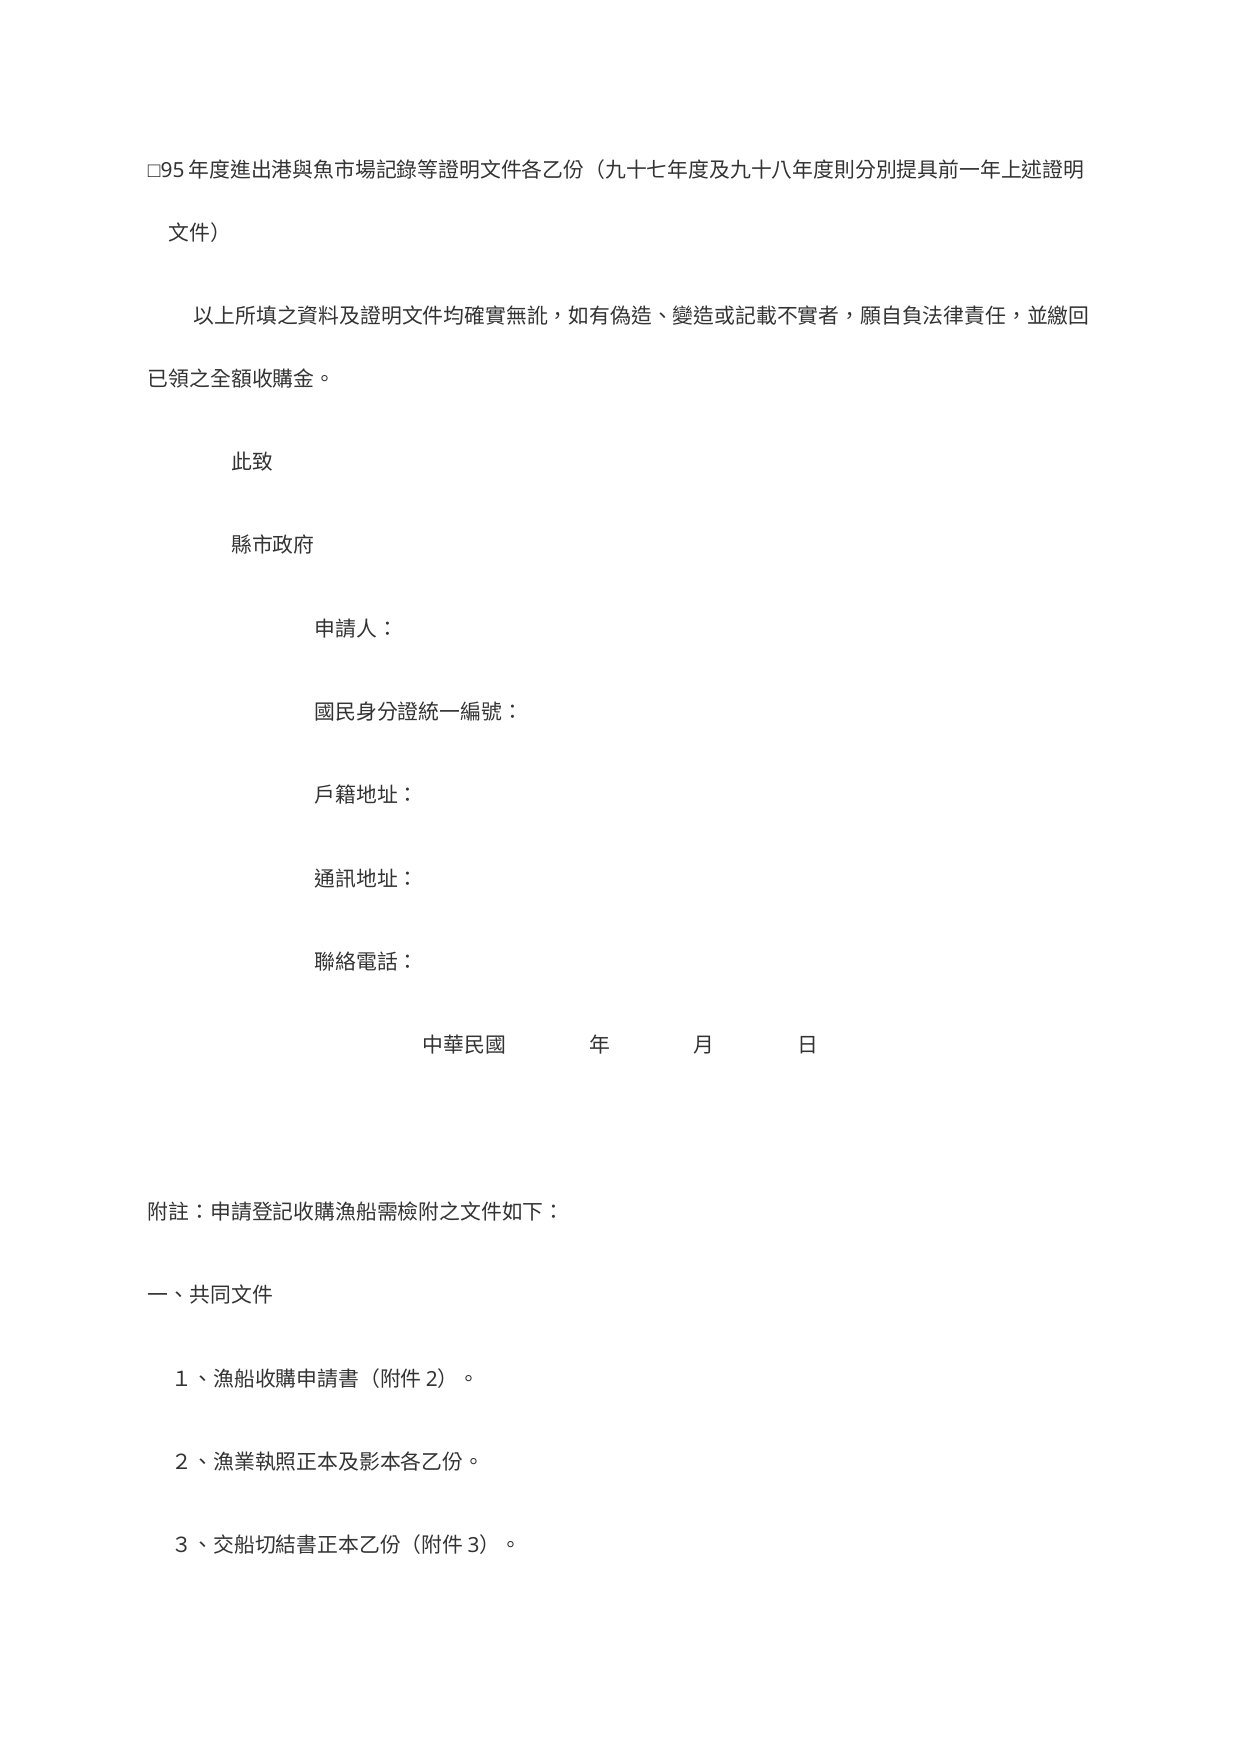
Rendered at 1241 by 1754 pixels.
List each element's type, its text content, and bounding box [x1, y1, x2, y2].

text 申請人： [148, 585, 1092, 648]
text 以上所填之資料及證明文件均確實無訛，如有偽造、變造或記載不實者，願自負法律責任，並繳回已領之全額收購金。 [148, 273, 1092, 398]
text 中華民國 年 月 日 [148, 1002, 1092, 1064]
text 附註：申請登記收購漁船需檢附之文件如下： [148, 1169, 1092, 1231]
text 通訊地址： [148, 835, 1092, 898]
text 一、共同文件 [148, 1252, 1092, 1314]
text ２、漁業執照正本及影本各乙份。 [171, 1419, 1092, 1481]
text 此致 [148, 419, 1092, 481]
text 戶籍地址： [148, 752, 1092, 814]
text □95年度進出港與魚市場記錄等證明文件各乙份（九十七年度及九十八年度則分別提具前一年上述證明文件） [148, 127, 1092, 252]
text 縣市政府 [148, 502, 1092, 564]
text 國民身分證統一編號： [148, 669, 1092, 731]
text １、漁船收購申請書（附件2）。 [171, 1335, 1092, 1398]
text 聯絡電話： [148, 919, 1092, 981]
text ３、交船切結書正本乙份（附件3）。 [171, 1502, 1092, 1564]
